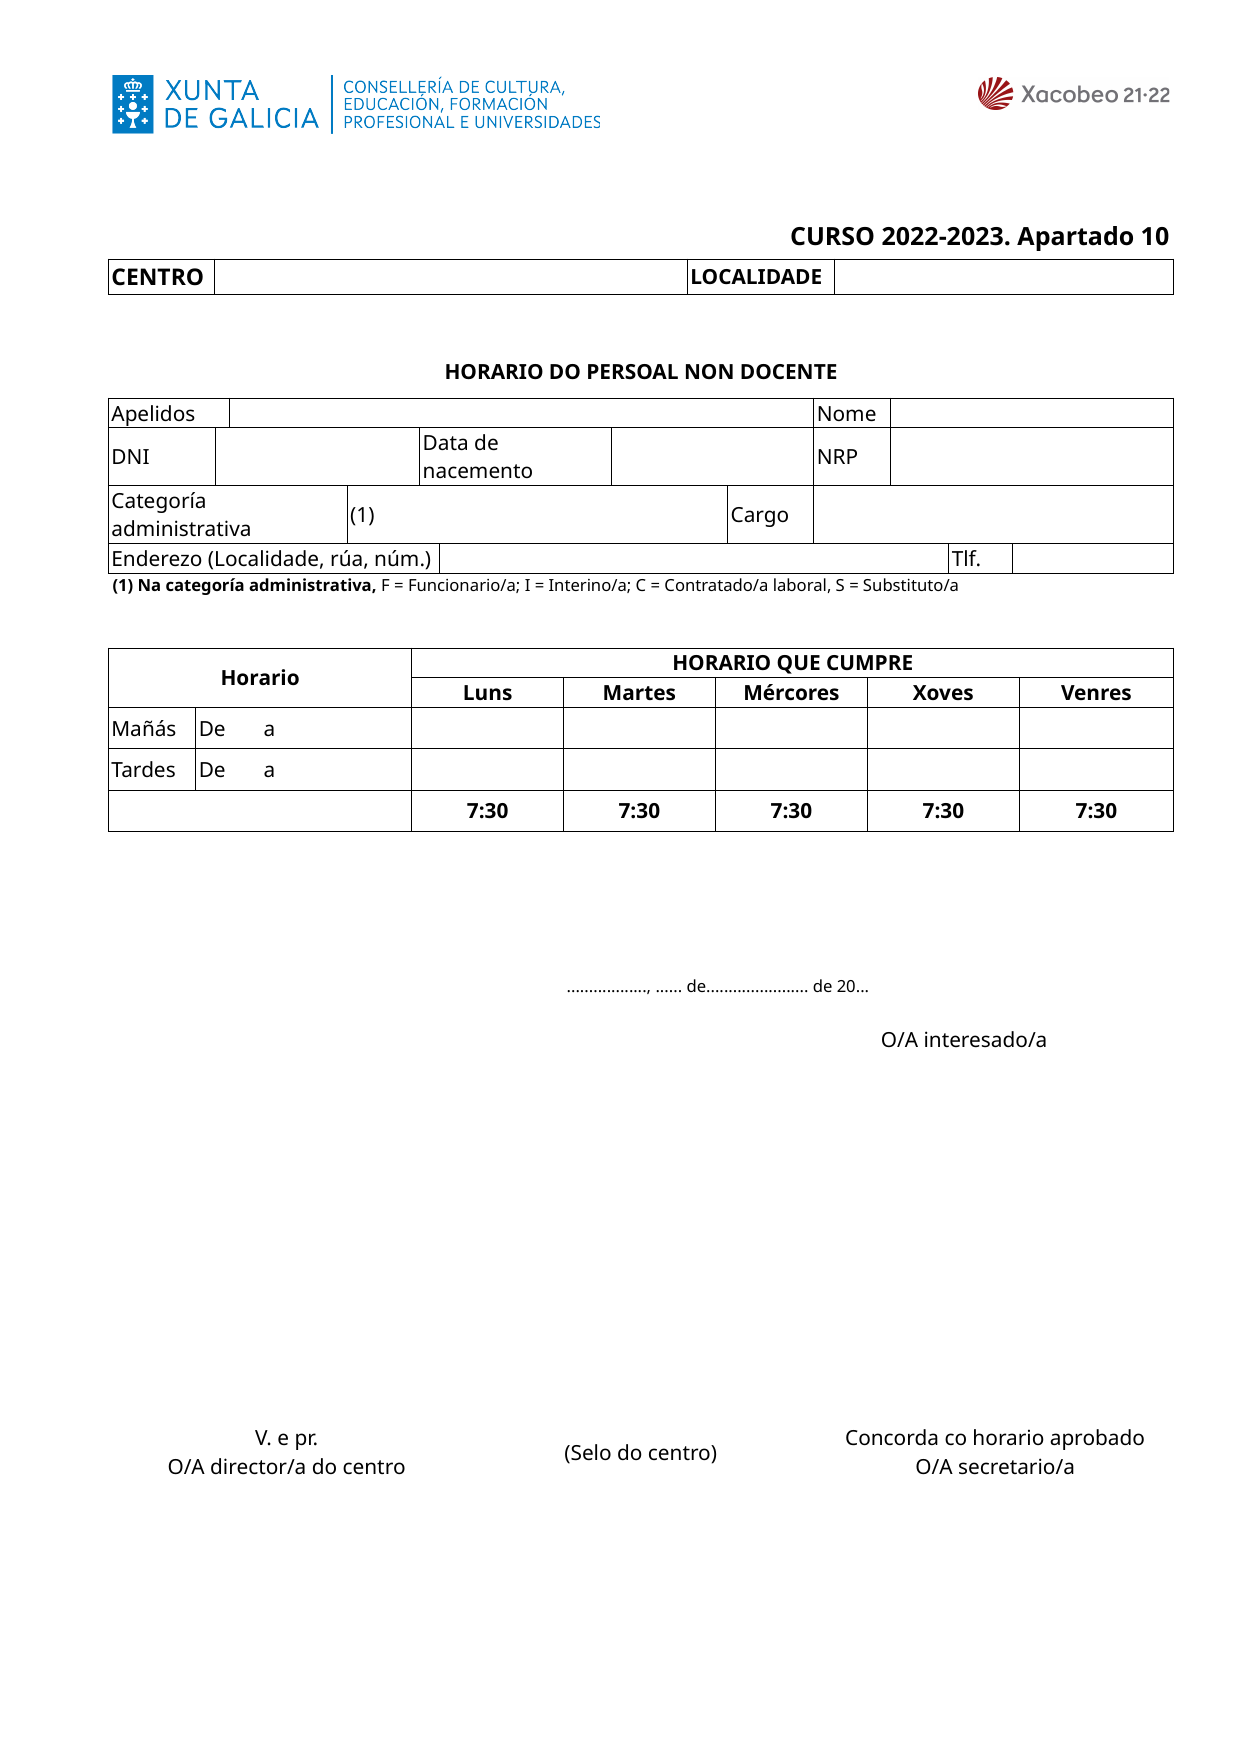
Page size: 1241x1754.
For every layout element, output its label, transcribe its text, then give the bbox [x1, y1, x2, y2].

table_cell Luns [412, 678, 563, 707]
table_header [891, 399, 1173, 427]
table_cell 7:30 [716, 791, 867, 831]
table_cell [716, 708, 867, 748]
table_cell Venres [1020, 678, 1173, 707]
table_cell [891, 428, 1173, 485]
table_cell Cargo [728, 486, 813, 543]
table_cell Xoves [868, 678, 1019, 707]
table_cell [1013, 544, 1173, 572]
table_cell [412, 749, 563, 790]
table_cell 7:30 [1020, 791, 1173, 831]
table_cell [412, 708, 563, 748]
table_cell [814, 486, 1173, 543]
table_header (Selo do centro) [464, 1424, 818, 1480]
table_cell Tlf. [949, 544, 1012, 572]
table_cell NRP [814, 428, 890, 485]
table_header [835, 260, 1173, 294]
table_cell De a [196, 708, 411, 748]
table_cell Data de nacemento [420, 428, 611, 485]
table_cell 7:30 [564, 791, 715, 831]
table_cell [1020, 708, 1173, 748]
table_cell Mércores [716, 678, 867, 707]
table_header CENTRO [109, 260, 214, 294]
table_cell Martes [564, 678, 715, 707]
table_cell Tardes [109, 749, 195, 790]
table_cell [109, 791, 411, 831]
table_header Concorda co horario aprobado O/A secretario/a [818, 1424, 1172, 1480]
table_header LOCALIDADE [688, 260, 834, 294]
text CURSO 2022-2023. Apartado 10 [112, 218, 1169, 253]
table_header Horario [109, 649, 411, 707]
table_cell De a [196, 749, 411, 790]
table_cell 7:30 [868, 791, 1019, 831]
table_cell [1020, 749, 1173, 790]
table_cell Categoría administrativa [109, 486, 347, 543]
table_header [230, 399, 813, 427]
table_cell [716, 749, 867, 790]
text HORARIO DO PERSOAL NON DOCENTE [112, 357, 1169, 386]
text (1) Na categoría administrativa, F = Funcionario/a; I = Interino/a; C = Contratado/a laboral, S = Substituto/a [112, 574, 1169, 596]
table_header .................., ...... de....................... de 20... [564, 974, 1172, 997]
table_header [215, 260, 687, 294]
table_header Apelidos [109, 399, 229, 427]
table_header Nome [814, 399, 890, 427]
table_cell [564, 708, 715, 748]
table_cell Enderezo (Localidade, rúa, núm.) [109, 544, 439, 572]
table_cell [612, 428, 813, 485]
table_cell 7:30 [412, 791, 563, 831]
table_cell [440, 544, 948, 572]
picture [112, 75, 600, 134]
table_cell [868, 749, 1019, 790]
table_header O/A interesado/a [756, 1025, 1172, 1224]
table_cell DNI [109, 428, 215, 485]
picture [978, 77, 1170, 110]
table_header HORARIO QUE CUMPRE [412, 649, 1173, 677]
table_header V. e pr. O/A director/a do centro [109, 1424, 463, 1480]
table_cell [564, 749, 715, 790]
table_cell [868, 708, 1019, 748]
table_cell Mañás [109, 708, 195, 748]
table_cell [216, 428, 419, 485]
table_cell (1) [348, 486, 727, 543]
